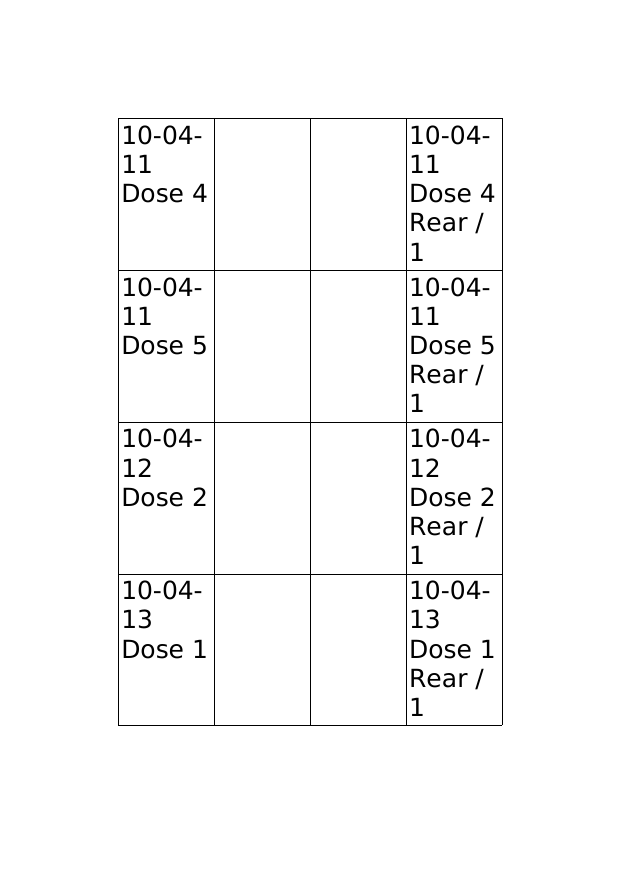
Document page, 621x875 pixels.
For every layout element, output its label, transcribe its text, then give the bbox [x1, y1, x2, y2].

table_cell [215, 119, 310, 270]
table_cell 10-04-13 Dose 1 [119, 575, 214, 725]
table_cell [215, 271, 310, 422]
table_cell 10-04-13 Dose 1 Rear / 1 [407, 575, 502, 725]
table_cell 10-04-12 Dose 2 [119, 423, 214, 573]
table_cell 10-04-12 Dose 2 Rear / 1 [407, 423, 502, 573]
table_cell [311, 575, 406, 725]
table_cell [311, 119, 406, 270]
table_cell 10-04-11 Dose 4 [119, 119, 214, 270]
table_cell [311, 423, 406, 573]
table_cell [215, 575, 310, 725]
table_cell 10-04-11 Dose 4 Rear / 1 [407, 119, 502, 270]
table_cell [311, 271, 406, 422]
table_cell [215, 423, 310, 573]
table_cell 10-04-11 Dose 5 Rear / 1 [407, 271, 502, 422]
table_cell 10-04-11 Dose 5 [119, 271, 214, 422]
